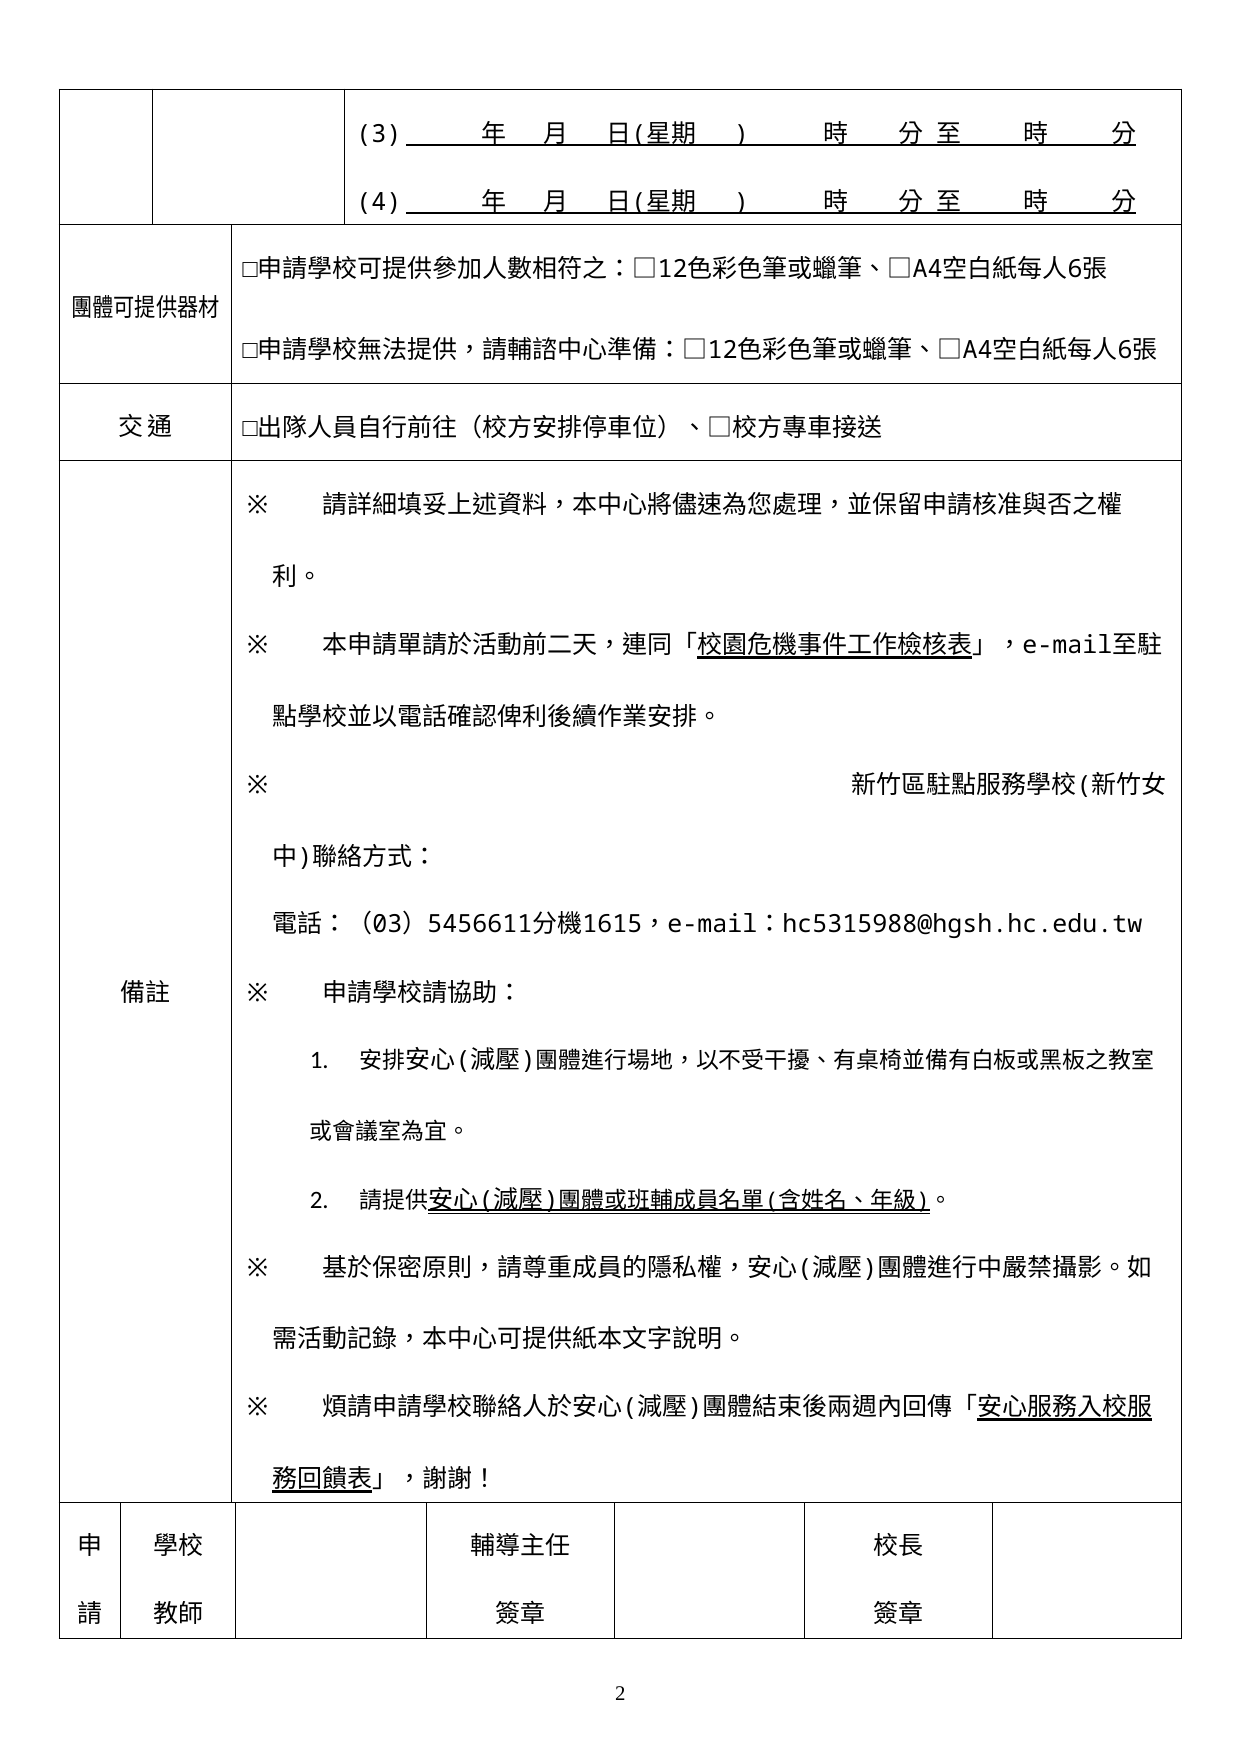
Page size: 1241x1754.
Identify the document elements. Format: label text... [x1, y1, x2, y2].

table_cell 請詳細填妥上述資料，本中心將儘速為您處理，並保留申請核准與否之權利。 本申請單請於活動前二天，連同「校園危機事件工作檢核表」，e-mail至駐點學校並以電話確認俾利後續作業安排。 新竹區駐點服務學校(新竹女中)聯絡方式： 電話：（03）5456611分機1615，e-mail：hc5315988@hgsh.hc.edu.tw 申請學校請協助： 安排安心(減壓)團體進行場地，以不受干擾、有桌椅並備有白板或黑板之教室或會議室為宜。 請提供安心(減壓)團體或班輔成員名單(含姓名、年級)。 基於保密原則，請尊重成員的隱私權，安心(減壓)團體進行中嚴禁攝影。如需活動記錄，本中心可提供紙本文字說明。 煩請申請學校聯絡人於安心(減壓)團體結束後兩週內回傳「安心服務入校服務回饋表」，謝謝！ [232, 461, 1181, 1502]
table_cell □學生 預計時間：1人約30分鐘~50分鐘。 人數： 人 年 月 日(星期 ) 時 分 至 時 分 年 月 日(星期 ) 時 分 至 時 分 [345, 90, 1181, 224]
table_cell 備註 [60, 461, 231, 1502]
table_cell [236, 1503, 426, 1637]
table_cell 學校 教師 [121, 1503, 235, 1637]
table_cell 校長 簽章 [805, 1503, 992, 1637]
table_cell □申請學校可提供參加人數相符之：□12色彩色筆或蠟筆、□A4空白紙每人6張 □申請學校無法提供，請輔諮中心準備：□12色彩色筆或蠟筆、□A4空白紙每人6張 [232, 225, 1181, 383]
table_cell 團體可提供器材 [60, 225, 231, 383]
table_cell □出隊人員自行前往（校方安排停車位）、□校方專車接送 [232, 384, 1181, 460]
table_cell [615, 1503, 804, 1637]
table_cell [60, 90, 152, 224]
table_cell [153, 90, 344, 224]
table_cell 交通 [60, 384, 231, 460]
table_cell [993, 1503, 1181, 1637]
table_cell 申 請 [60, 1503, 120, 1637]
table_cell 輔導主任 簽章 [427, 1503, 614, 1637]
